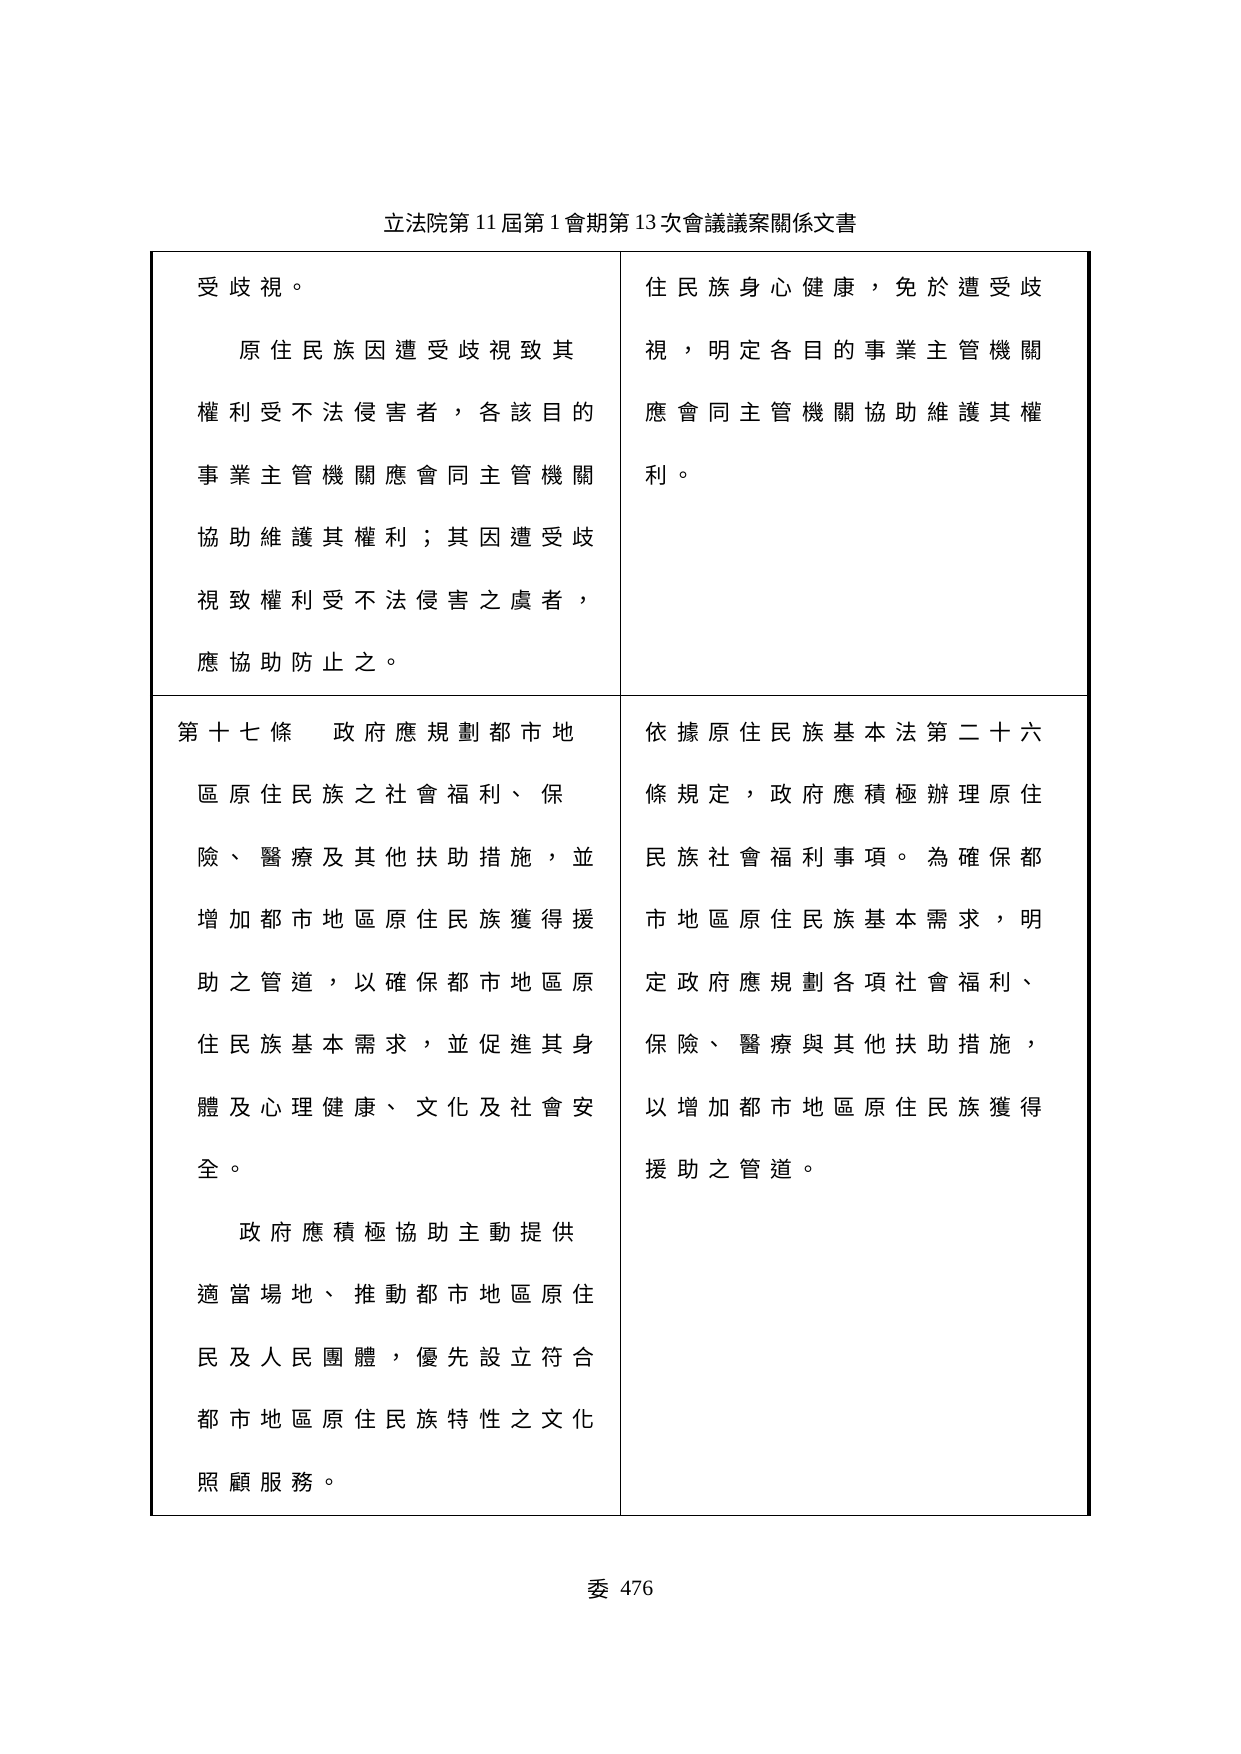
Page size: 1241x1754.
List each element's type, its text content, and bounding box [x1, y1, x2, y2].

table_cell 受歧視。 原住民族因遭受歧視致其權利受不法侵害者，各該目的事業主管機關應會同主管機關協助維護其權利；其因遭受歧視致權利受不法侵害之虞者，應協助防止之。 [153, 252, 620, 695]
table_cell 住民族身心健康，免於遭受歧視，明定各目的事業主管機關應會同主管機關協助維護其權利。 [621, 252, 1087, 695]
table_cell 第十七條 政府應規劃都市地區原住民族之社會福利、保險、醫療及其他扶助措施，並增加都市地區原住民族獲得援助之管道，以確保都市地區原住民族基本需求，並促進其身體及心理健康、文化及社會安全。 政府應積極協助主動提供適當場地、推動都市地區原住民及人民團體，優先設立符合都市地區原住民族特性之文化照顧服務。 [153, 696, 620, 1514]
table_cell 依據原住民族基本法第二十六條規定，政府應積極辦理原住民族社會福利事項。為確保都市地區原住民族基本需求，明定政府應規劃各項社會福利、保險、醫療與其他扶助措施，以增加都市地區原住民族獲得援助之管道。 [621, 696, 1087, 1514]
